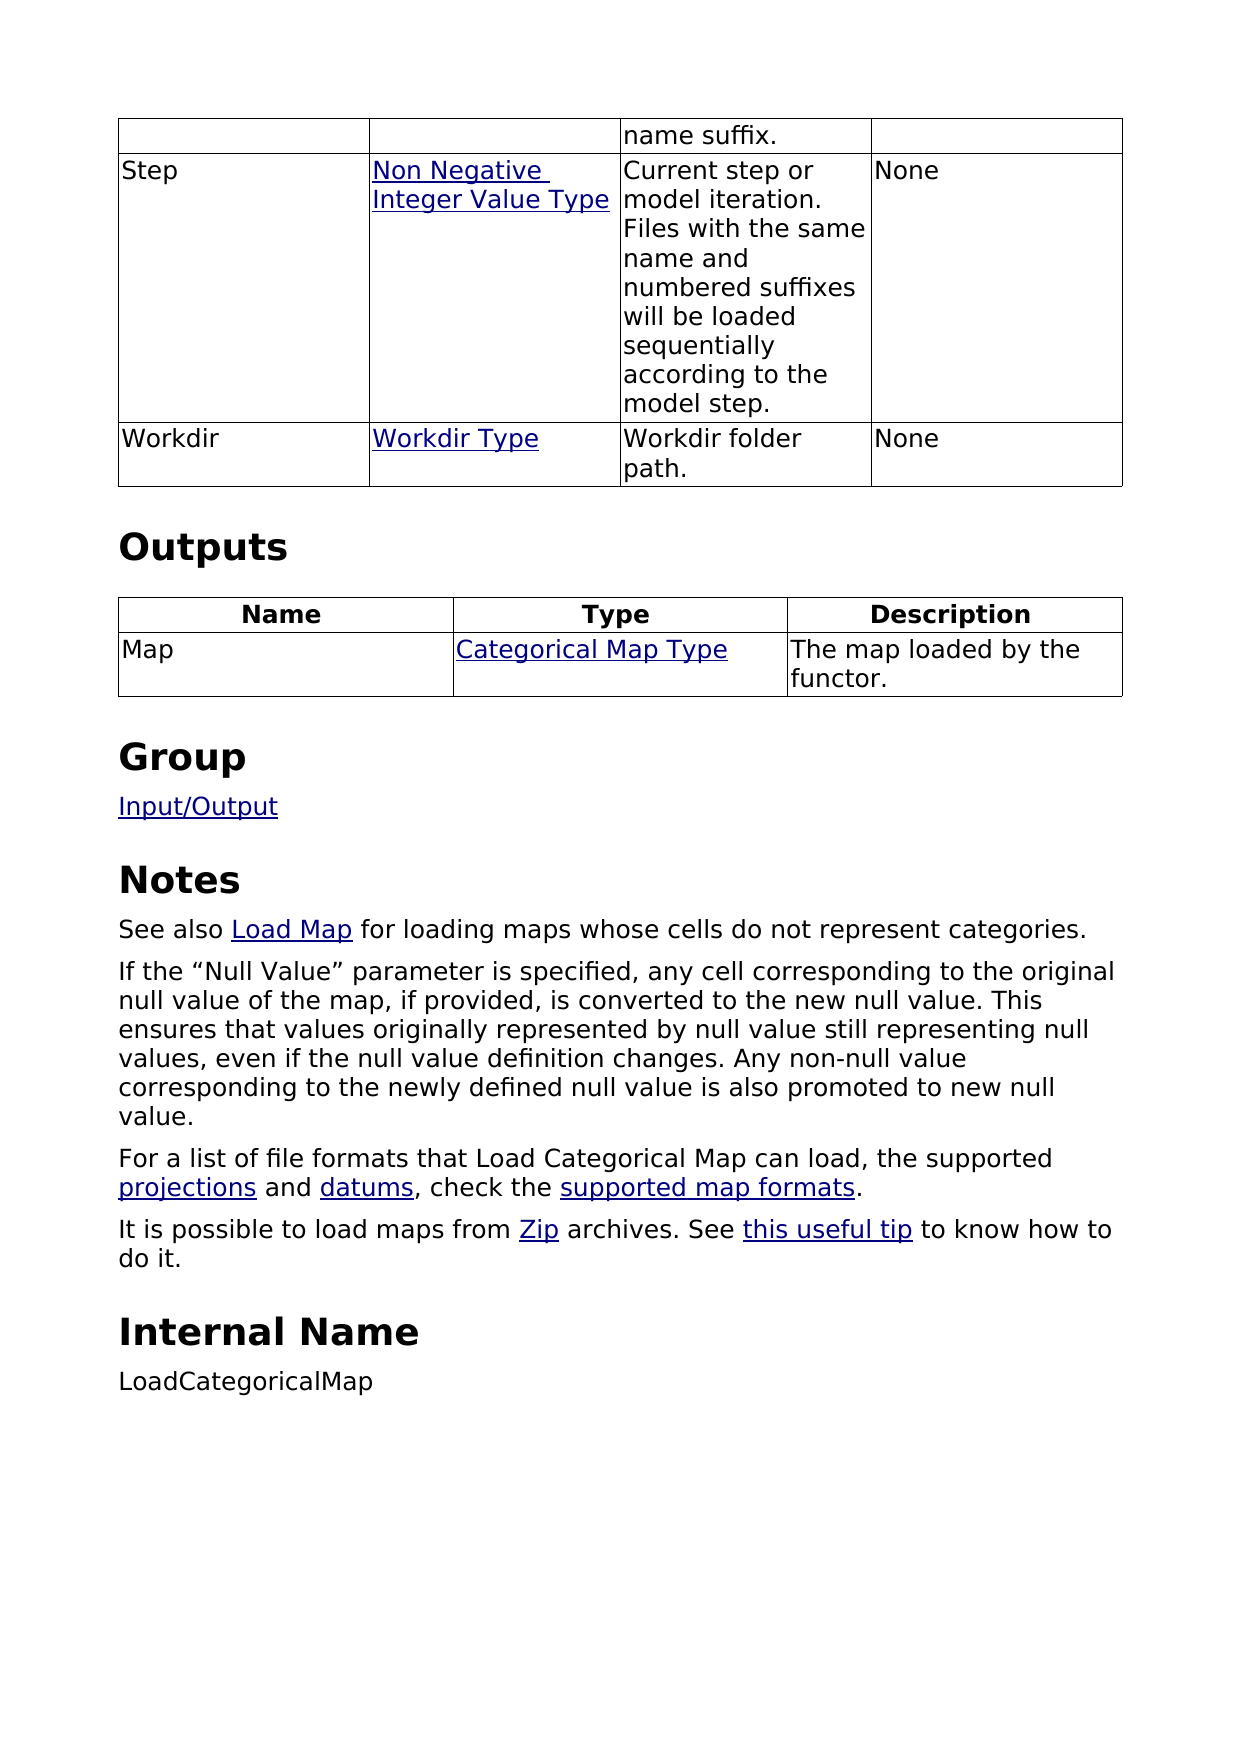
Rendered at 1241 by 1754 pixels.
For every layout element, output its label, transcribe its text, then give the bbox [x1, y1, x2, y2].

table_cell Workdir Type [370, 423, 620, 486]
text LoadCategoricalMap [118, 1367, 1122, 1396]
subtitle Outputs [118, 526, 1122, 569]
table_cell None [872, 154, 1122, 422]
table_cell [119, 119, 369, 153]
subtitle Group [118, 736, 1122, 780]
table_header Description [788, 598, 1122, 632]
table_header Name [119, 598, 453, 632]
text It is possible to load maps from Zip archives. See this useful tip to know how to do it. [118, 1215, 1122, 1273]
table_cell name suffix. [621, 119, 871, 153]
text See also Load Map for loading maps whose cells do not represent categories. [118, 915, 1122, 944]
table_header Type [454, 598, 787, 632]
table_cell Current step or model iteration. Files with the same name and numbered suffixes will be loaded sequentially according to the model step. [621, 154, 871, 422]
text If the “Null Value” parameter is specified, any cell corresponding to the original null value of the map, if provided, is converted to the new null value. This ensures that values originally represented by null value still representing null values, even if the null value definition changes. Any non-null value corresponding to the newly defined null value is also promoted to new null value. [118, 957, 1122, 1132]
table_cell [872, 119, 1122, 153]
table_cell Step [119, 154, 369, 422]
table_cell [370, 119, 620, 153]
subtitle Internal Name [118, 1311, 1122, 1354]
subtitle Notes [118, 859, 1122, 902]
table_cell Categorical Map Type [454, 633, 787, 696]
text For a list of file formats that Load Categorical Map can load, the supported projections and datums, check the supported map formats. [118, 1144, 1122, 1202]
table_cell Workdir [119, 423, 369, 486]
table_cell The map loaded by the functor. [788, 633, 1122, 696]
text Input/Output [118, 792, 1122, 821]
table_cell Map [119, 633, 453, 696]
table_cell Workdir folder path. [621, 423, 871, 486]
table_cell None [872, 423, 1122, 486]
table_cell Non Negative Integer Value Type [370, 154, 620, 422]
